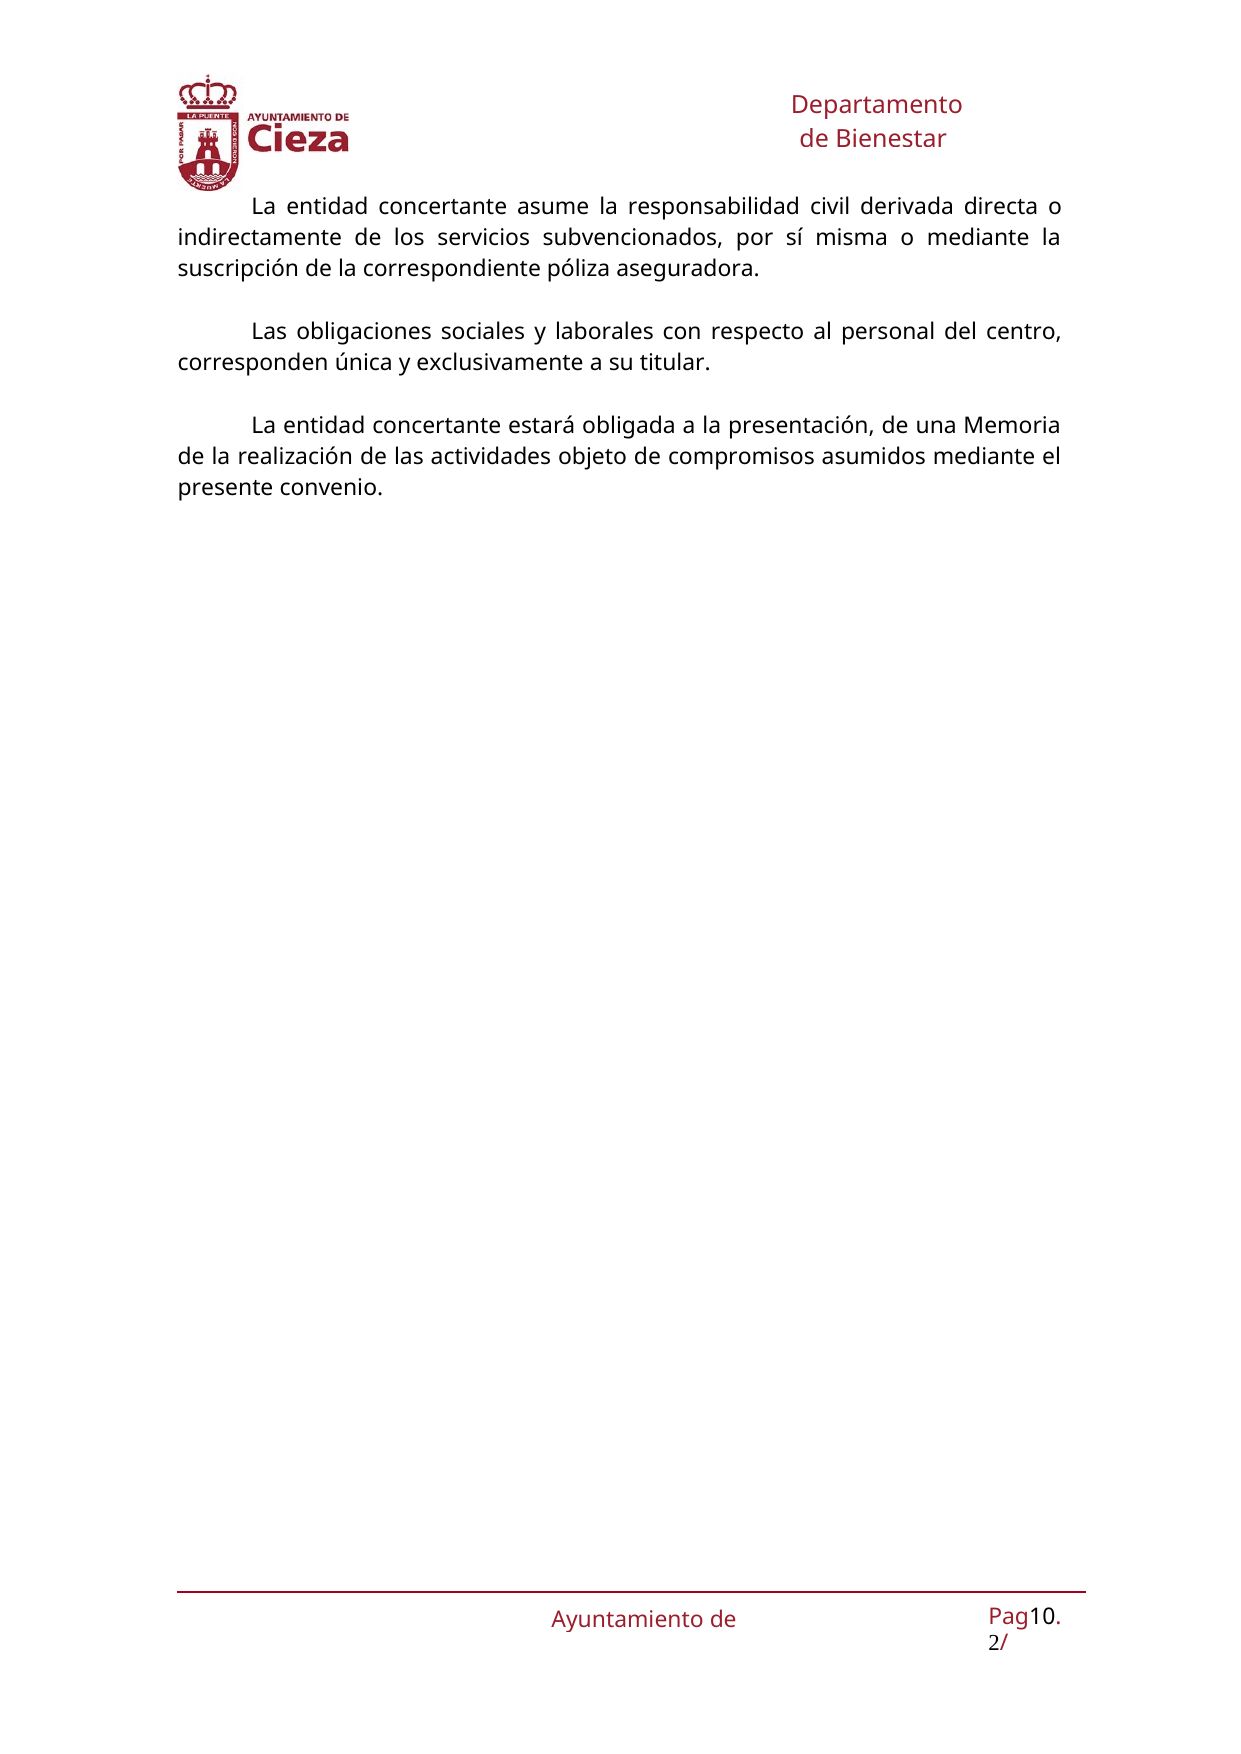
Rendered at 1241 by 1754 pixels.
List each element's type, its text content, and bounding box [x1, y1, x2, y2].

text Las obligaciones sociales y laborales con respecto al personal del centro, corresponden única y exclusivamente a su titular. [177, 315, 1062, 377]
picture [177, 73, 349, 189]
text La entidad concertante asume la responsabilidad civil derivada directa o indirectamente de los servicios subvencionados, por sí misma o mediante la suscripción de la correspondiente póliza aseguradora. [177, 189, 1062, 283]
text La entidad concertante estará obligada a la presentación, de una Memoria de la realización de las actividades objeto de compromisos asumidos mediante el presente convenio. [177, 409, 1062, 502]
